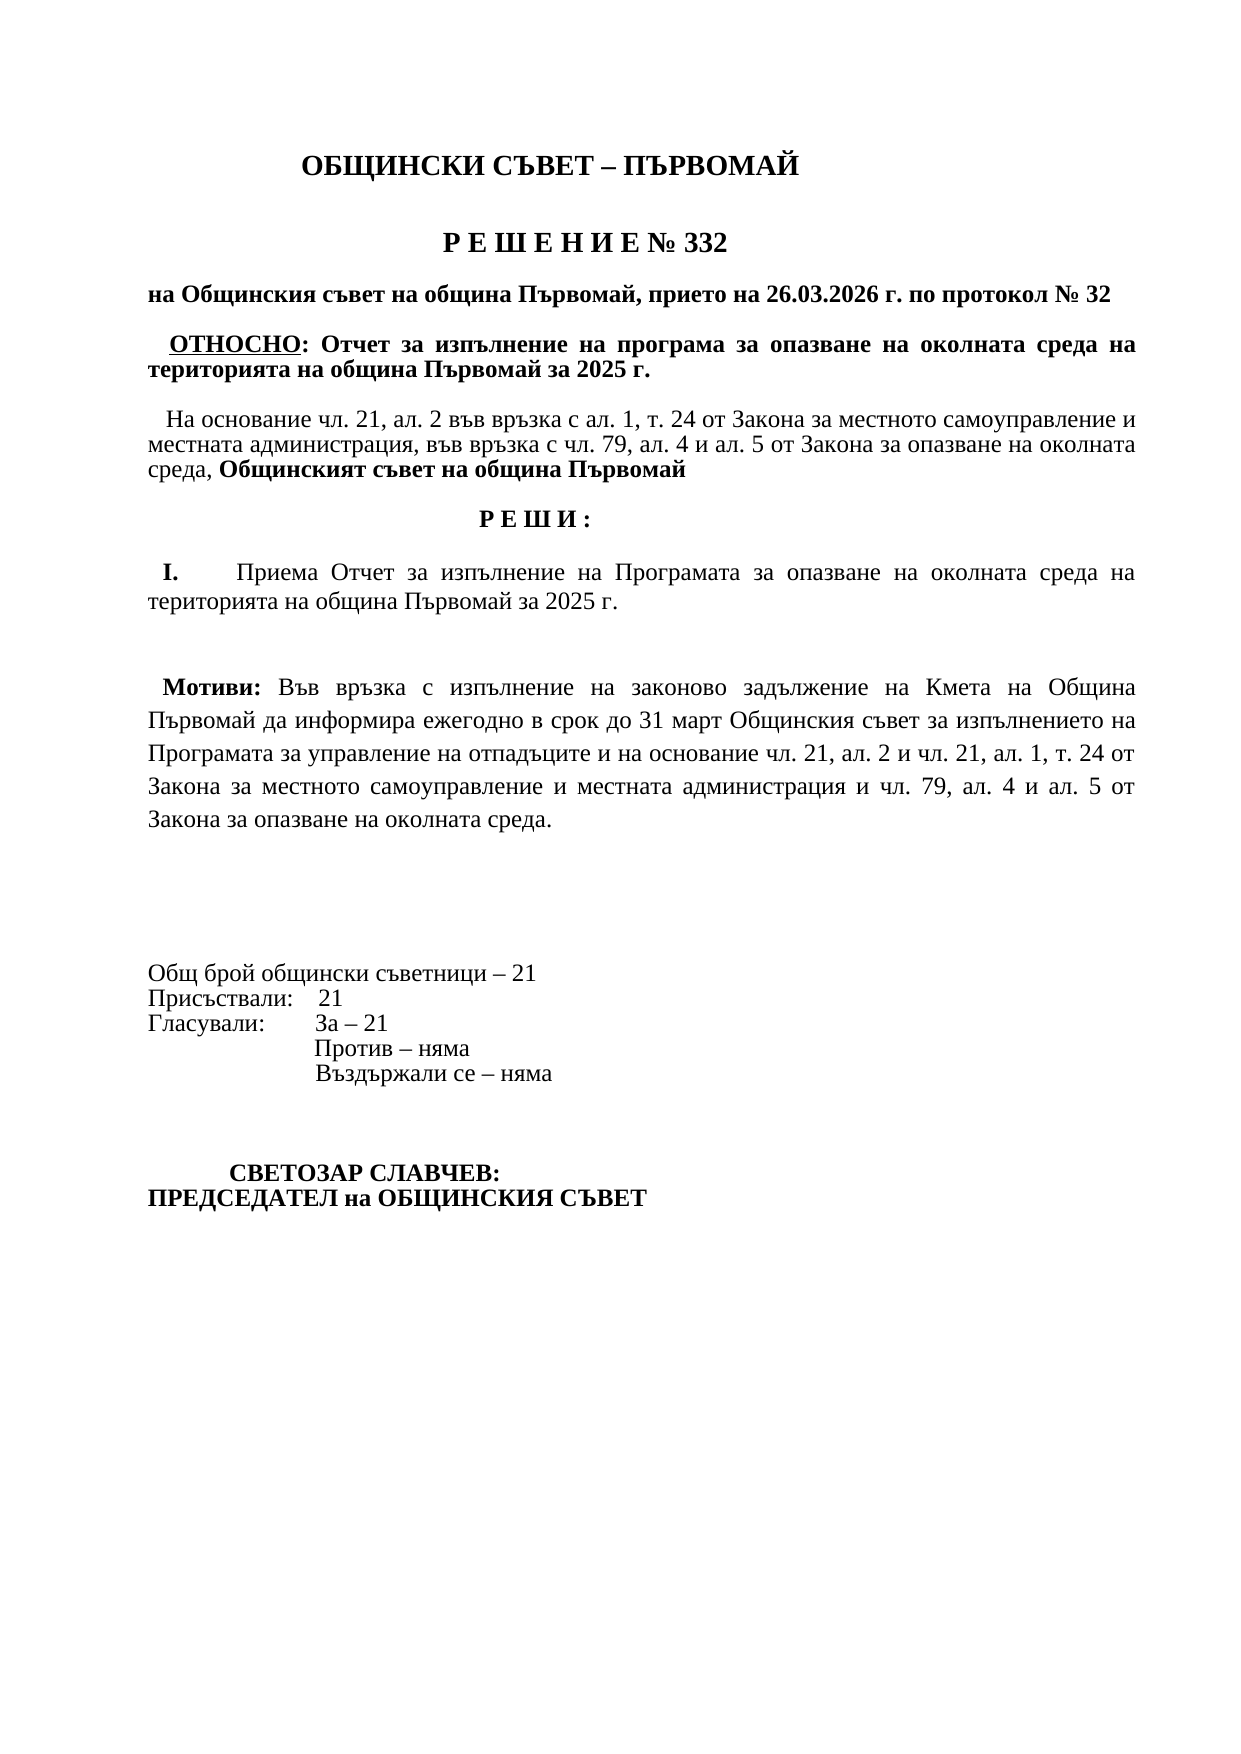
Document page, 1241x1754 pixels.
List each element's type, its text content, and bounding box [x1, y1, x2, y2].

text ОТНОСНО: Отчет за изпълнение на програма за опазване на околната среда на територията на община Първомай за 2025 г. [148, 332, 1137, 382]
text Общ брой общински съветници – 21 [148, 962, 1137, 987]
text Въздържали се – няма [148, 1062, 1137, 1087]
text СВЕТОЗАР СЛАВЧЕВ: [148, 1162, 1137, 1187]
text Присъствали: 21 [148, 987, 1137, 1012]
text Мотиви: Във връзка с изпълнение на законово задължение на Кмета на Община Първомай да информира ежегодно в срок до 31 март Общинския съвет за изпълнението на Програмата за управление на отпадъците и на основание чл. 21, ал. 2 и чл. 21, ал. 1, т. 24 от Закона за местното самоуправление и местната администрация и чл. 79, ал. 4 и ал. 5 от Закона за опазване на околната среда. [148, 672, 1137, 833]
text ОБЩИНСКИ СЪВЕТ – ПЪРВОМАЙ [148, 148, 1137, 181]
text на Общинския съвет на община Първомай, прието на 26.03.2026 г. по протокол № 32 [148, 282, 1137, 307]
list Приема Отчет за изпълнение на Програмата за опазване на околната среда на територията на община Първомай за 2025 г. [148, 557, 1137, 614]
text Р Е Ш И : [148, 507, 1137, 532]
text На основание чл. 21, ал. 2 във връзка с ал. 1, т. 24 от Закона за местното самоуправление и местната администрация, във връзка с чл. 79, ал. 4 и ал. 5 от Закона за опазване на околната среда, Общинският съвет на община Първомай [148, 407, 1137, 482]
text Гласували: За – 21 [148, 1012, 1137, 1037]
text Против – няма [148, 1037, 1137, 1062]
text Р Е Ш Е Н И Е № 332 [443, 232, 1137, 257]
text ПРЕДСЕДАТЕЛ на ОБЩИНСКИЯ СЪВЕТ [148, 1187, 1137, 1212]
